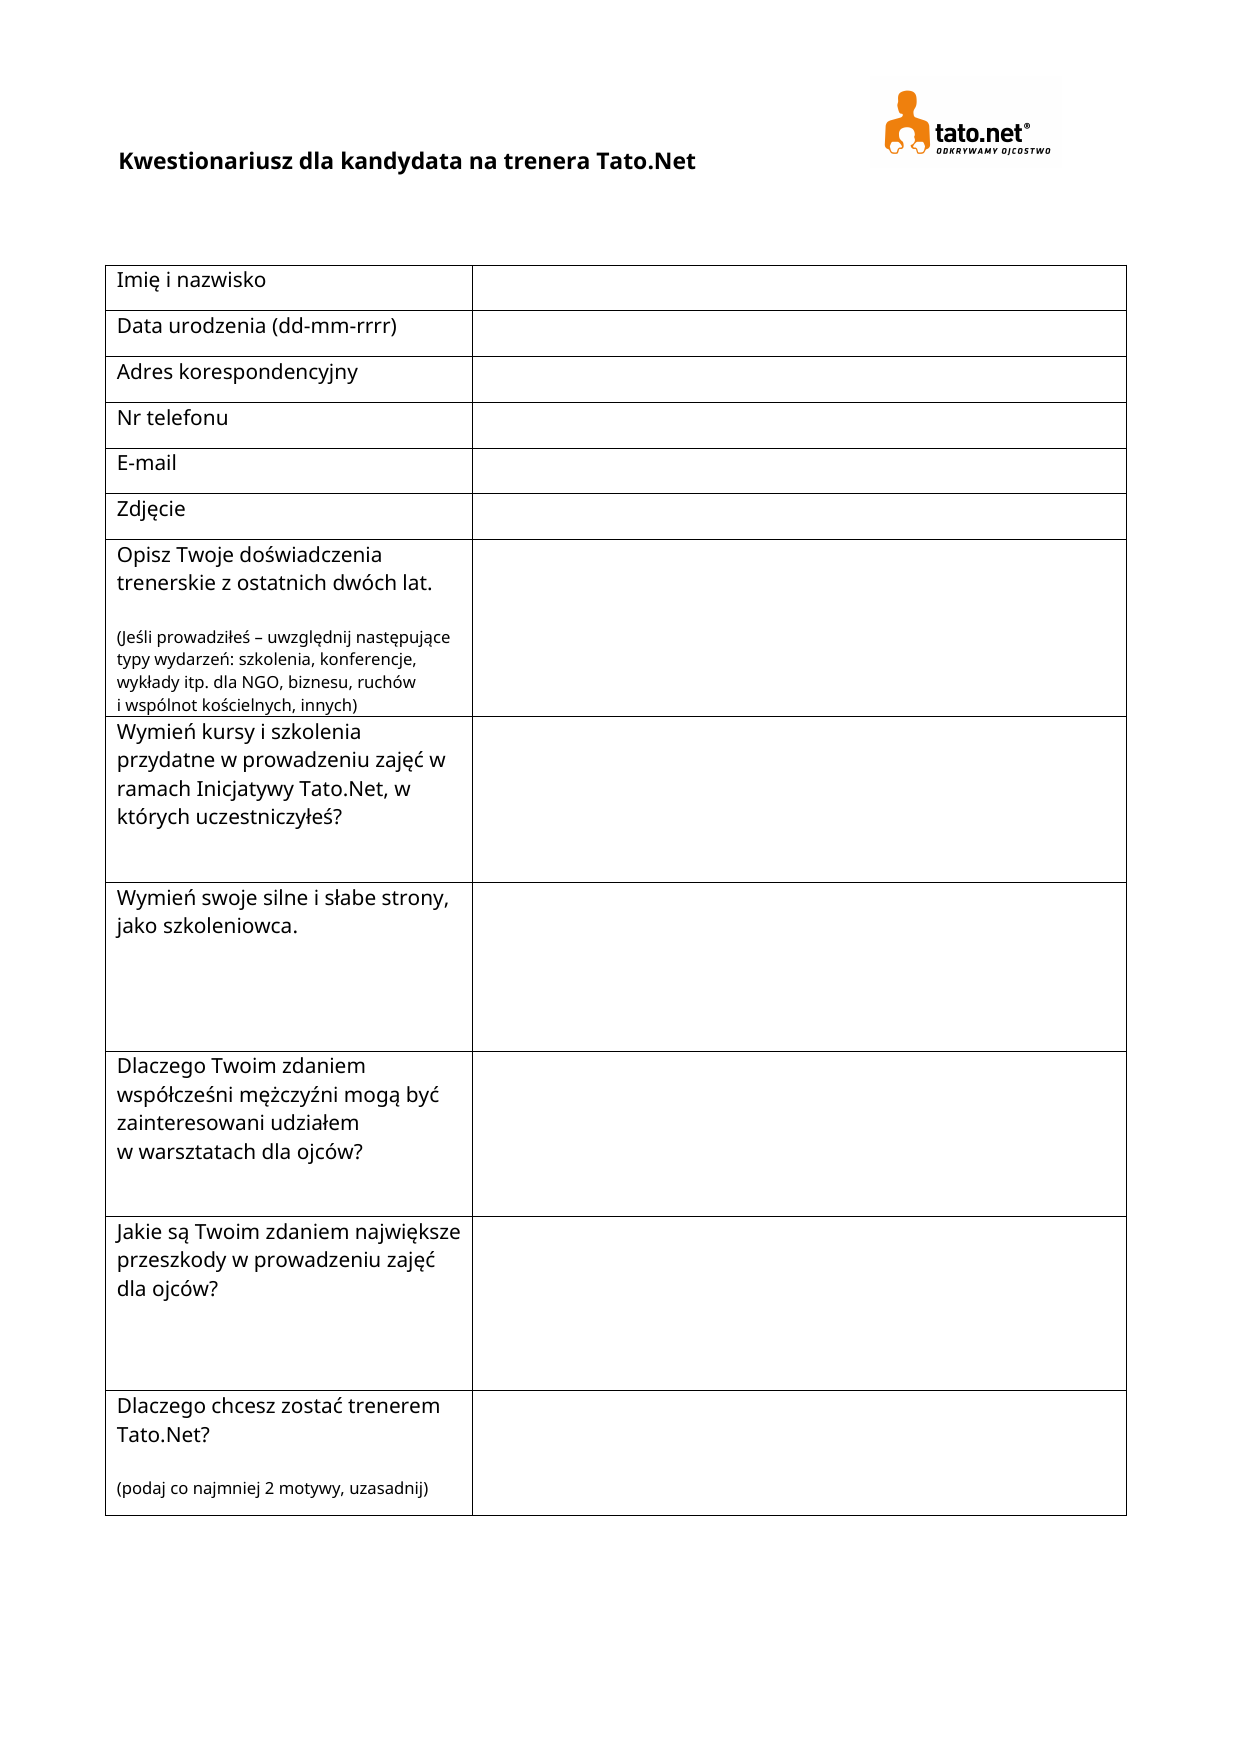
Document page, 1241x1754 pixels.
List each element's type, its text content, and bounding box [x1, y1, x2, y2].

table_cell Opisz Twoje doświadczenia trenerskie z ostatnich dwóch lat. (Jeśli prowadziłeś – uwzględnij następujące typy wydarzeń: szkolenia, konferencje, wykłady itp. dla NGO, biznesu, ruchów i wspólnot kościelnych, innych) [106, 540, 472, 716]
table_cell [473, 357, 1126, 402]
table_cell Wymień kursy i szkolenia przydatne w prowadzeniu zajęć w ramach Inicjatywy Tato.Net, w których uczestniczyłeś? [106, 717, 472, 882]
table_cell [473, 540, 1126, 716]
table_cell Dlaczego Twoim zdaniem współcześni mężczyźni mogą być zainteresowani udziałem w warsztatach dla ojców? [106, 1052, 472, 1216]
table_header Imię i nazwisko [106, 266, 472, 310]
table_cell Zdjęcie [106, 494, 472, 539]
table_cell Nr telefonu [106, 403, 472, 447]
table_cell Data urodzenia (dd-mm-rrrr) [106, 311, 472, 356]
table_cell [473, 449, 1126, 493]
picture [870, 76, 1062, 168]
table_cell [473, 311, 1126, 356]
table_cell [473, 1217, 1126, 1390]
table_cell [473, 883, 1126, 1051]
table_cell Jakie są Twoim zdaniem największe przeszkody w prowadzeniu zajęć dla ojców? [106, 1217, 472, 1390]
table_header [473, 266, 1126, 310]
table_cell [473, 1052, 1126, 1216]
table_cell Dlaczego chcesz zostać trenerem Tato.Net? (podaj co najmniej 2 motywy, uzasadnij) [106, 1391, 472, 1515]
table_cell [473, 494, 1126, 539]
table_cell Adres korespondencyjny [106, 357, 472, 402]
table_cell Wymień swoje silne i słabe strony, jako szkoleniowca. [106, 883, 472, 1051]
table_cell E-mail [106, 449, 472, 493]
table_cell [473, 1391, 1126, 1515]
table_cell [473, 403, 1126, 447]
table_cell [473, 717, 1126, 882]
